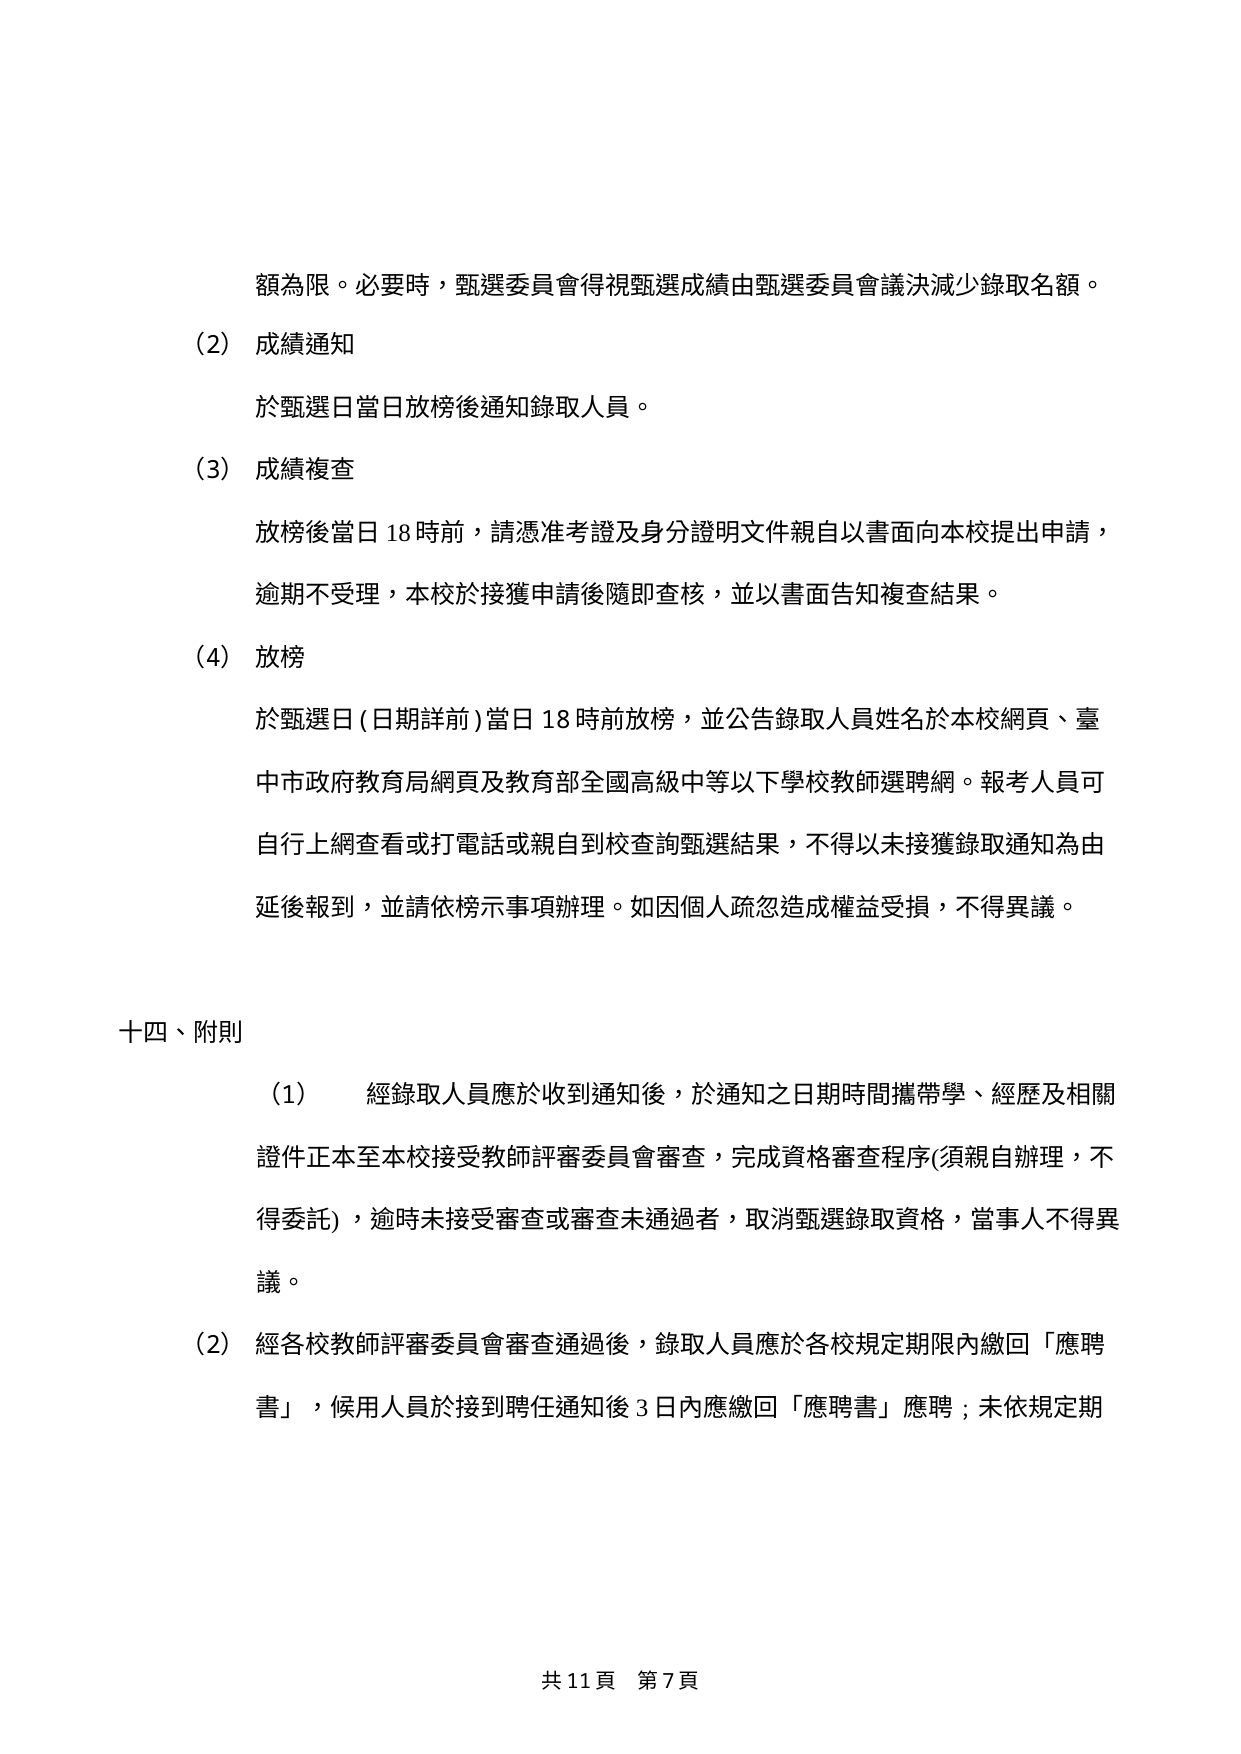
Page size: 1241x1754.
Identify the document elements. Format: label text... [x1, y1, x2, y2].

text 十四、附則 [118, 989, 1122, 1051]
list 經錄取人員應於收到通知後，於通知之日期時間攜帶學、經歷及相關證件正本至本校接受教師評審委員會審查，完成資格審查程序(須親自辦理，不得委託) ，逾時未接受審查或審查未通過者，取消甄選錄取資格，當事人不得異議。 [256, 1051, 1122, 1301]
text 於甄選日(日期詳前)當日18時前放榜，並公告錄取人員姓名於本校網頁、臺中市政府教育局網頁及教育部全國高級中等以下學校教師選聘網。報考人員可自行上網查看或打電話或親自到校查詢甄選結果，不得以未接獲錄取通知為由延後報到，並請依榜示事項辦理。如因個人疏忽造成權益受損，不得異議。 [256, 676, 1122, 926]
list 成績複查 [181, 426, 1122, 489]
list 成績通知 [181, 301, 1122, 364]
text 額為限。必要時，甄選委員會得視甄選成績由甄選委員會議決減少錄取名額。 [256, 268, 1122, 301]
text 放榜後當日18時前，請憑准考證及身分證明文件親自以書面向本校提出申請，逾期不受理，本校於接獲申請後隨即查核，並以書面告知複查結果。 [256, 489, 1122, 614]
list 放榜 [181, 614, 1122, 676]
text 於甄選日當日放榜後通知錄取人員。 [256, 364, 1122, 426]
list 經各校教師評審委員會審查通過後，錄取人員應於各校規定期限內繳回「應聘書」，候用人員於接到聘任通知後3日內應繳回「應聘書」應聘﹔未依規定期 [181, 1301, 1122, 1426]
